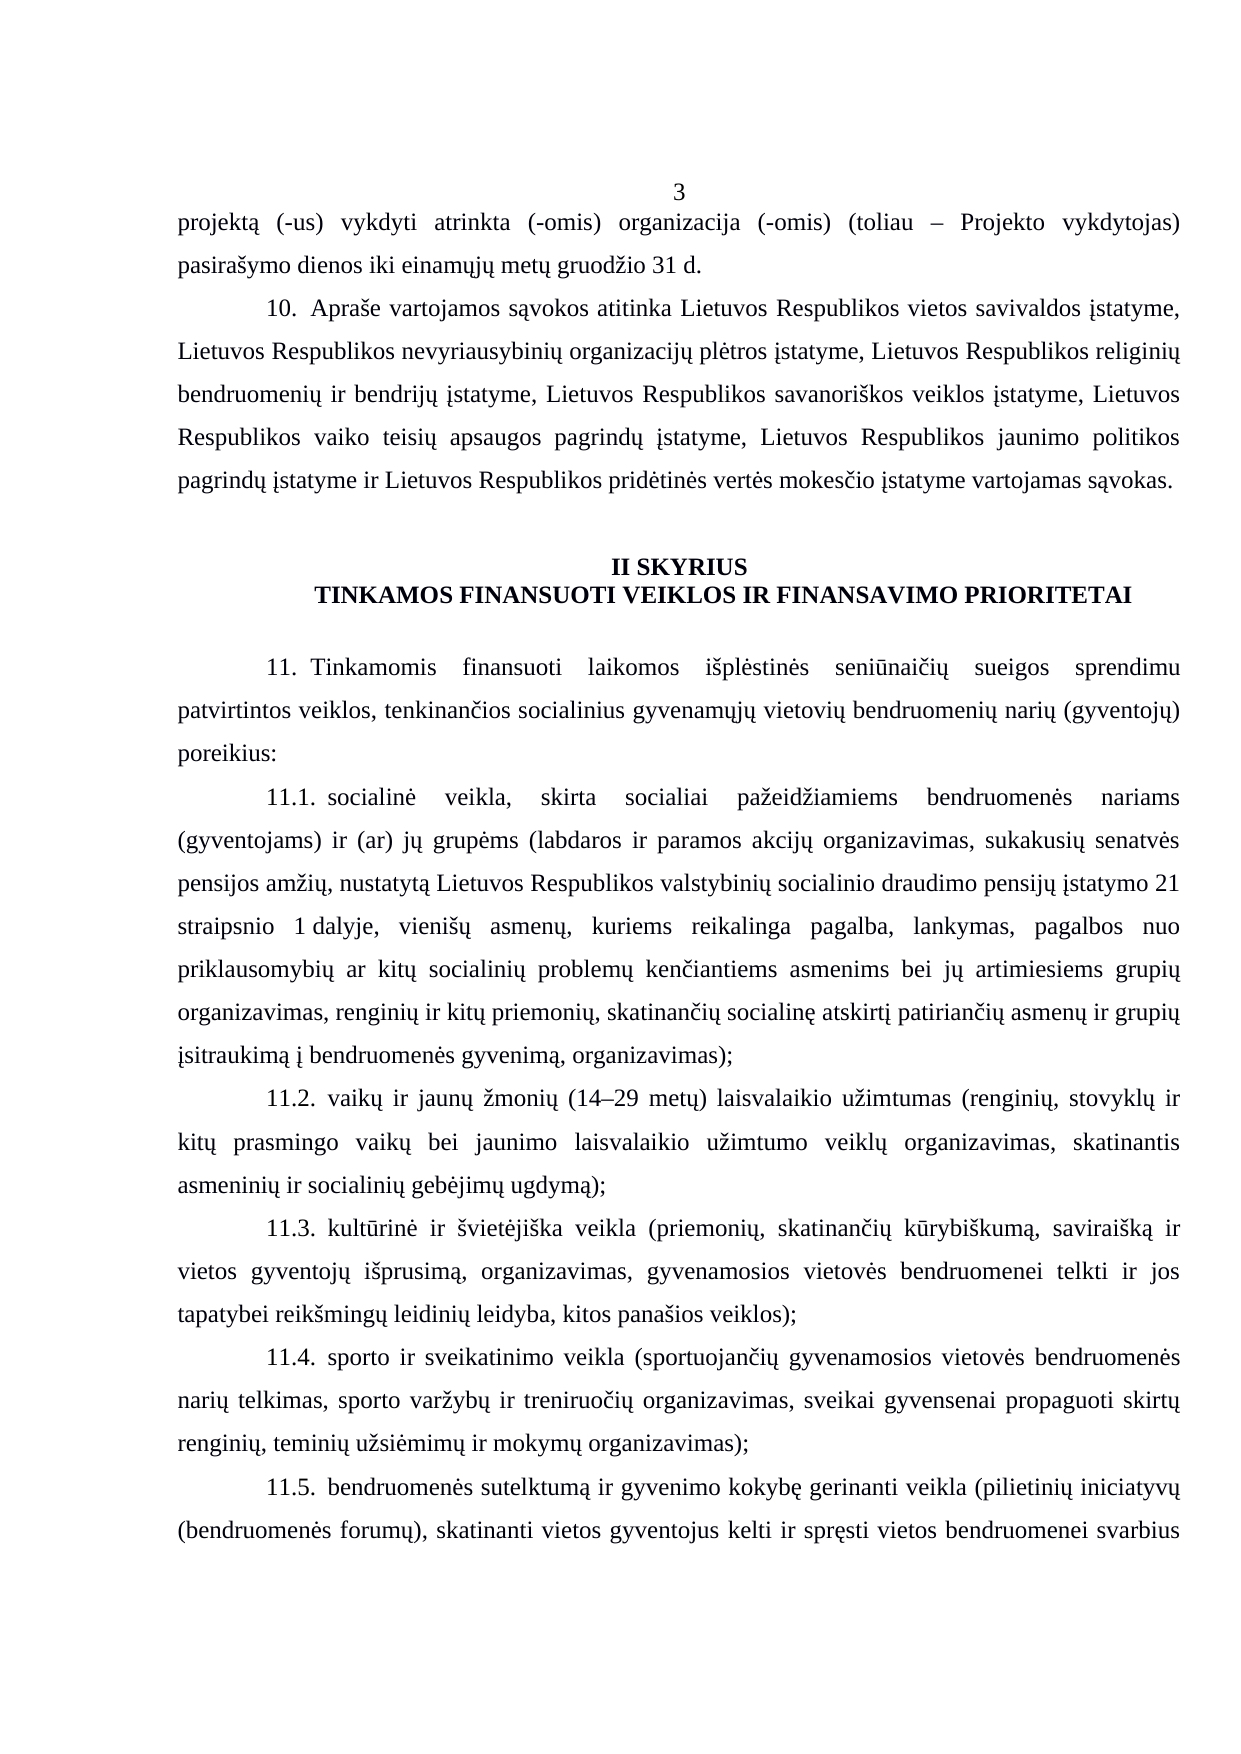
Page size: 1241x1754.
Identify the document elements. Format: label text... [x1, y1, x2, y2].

text TINKAMOS FINANSUOTI VEIKLOS IR FINANSAVIMO PRIORITETAI [177, 580, 1181, 609]
text 11. Tinkamomis finansuoti laikomos išplėstinės seniūnaičių sueigos sprendimu patvirtintos veiklos, tenkinančios socialinius gyvenamųjų vietovių bendruomenių narių (gyventojų) poreikius: [177, 652, 1181, 767]
text 11.5. bendruomenės sutelktumą ir gyvenimo kokybę gerinanti veikla (pilietinių iniciatyvų (bendruomenės forumų), skatinanti vietos gyventojus kelti ir spręsti vietos bendruomenei svarbius [177, 1472, 1181, 1543]
text 11.2. vaikų ir jaunų žmonių (14–29 metų) laisvalaikio užimtumas (renginių, stovyklų ir kitų prasmingo vaikų bei jaunimo laisvalaikio užimtumo veiklų organizavimas, skatinantis asmeninių ir socialinių gebėjimų ugdymą); [177, 1083, 1181, 1198]
text 11.3. kultūrinė ir švietėjiška veikla (priemonių, skatinančių kūrybiškumą, saviraišką ir vietos gyventojų išprusimą, organizavimas, gyvenamosios vietovės bendruomenei telkti ir jos tapatybei reikšmingų leidinių leidyba, kitos panašios veiklos); [177, 1213, 1181, 1328]
text 11.1. socialinė veikla, skirta socialiai pažeidžiamiems bendruomenės nariams (gyventojams) ir (ar) jų grupėms (labdaros ir paramos akcijų organizavimas, sukakusių senatvės pensijos amžių, nustatytą Lietuvos Respublikos valstybinių socialinio draudimo pensijų įstatymo 21 straipsnio 1 dalyje, vienišų asmenų, kuriems reikalinga pagalba, lankymas, pagalbos nuo priklausomybių ar kitų socialinių problemų kenčiantiems asmenims bei jų artimiesiems grupių organizavimas, renginių ir kitų priemonių, skatinančių socialinę atskirtį patiriančių asmenų ir grupių įsitraukimą į bendruomenės gyvenimą, organizavimas); [177, 782, 1181, 1069]
text projektą (-us) vykdyti atrinkta (-omis) organizacija (-omis) (toliau – Projekto vykdytojas) pasirašymo dienos iki einamųjų metų gruodžio 31 d. [177, 207, 1181, 278]
text 10. Apraše vartojamos sąvokos atitinka Lietuvos Respublikos vietos savivaldos įstatyme, Lietuvos Respublikos nevyriausybinių organizacijų plėtros įstatyme, Lietuvos Respublikos religinių bendruomenių ir bendrijų įstatyme, Lietuvos Respublikos savanoriškos veiklos įstatyme, Lietuvos Respublikos vaiko teisių apsaugos pagrindų įstatyme, Lietuvos Respublikos jaunimo politikos pagrindų įstatyme ir Lietuvos Respublikos pridėtinės vertės mokesčio įstatyme vartojamas sąvokas. [177, 293, 1181, 494]
text II SKYRIUS [177, 552, 1181, 580]
text 11.4. sporto ir sveikatinimo veikla (sportuojančių gyvenamosios vietovės bendruomenės narių telkimas, sporto varžybų ir treniruočių organizavimas, sveikai gyvensenai propaguoti skirtų renginių, teminių užsiėmimų ir mokymų organizavimas); [177, 1342, 1181, 1457]
